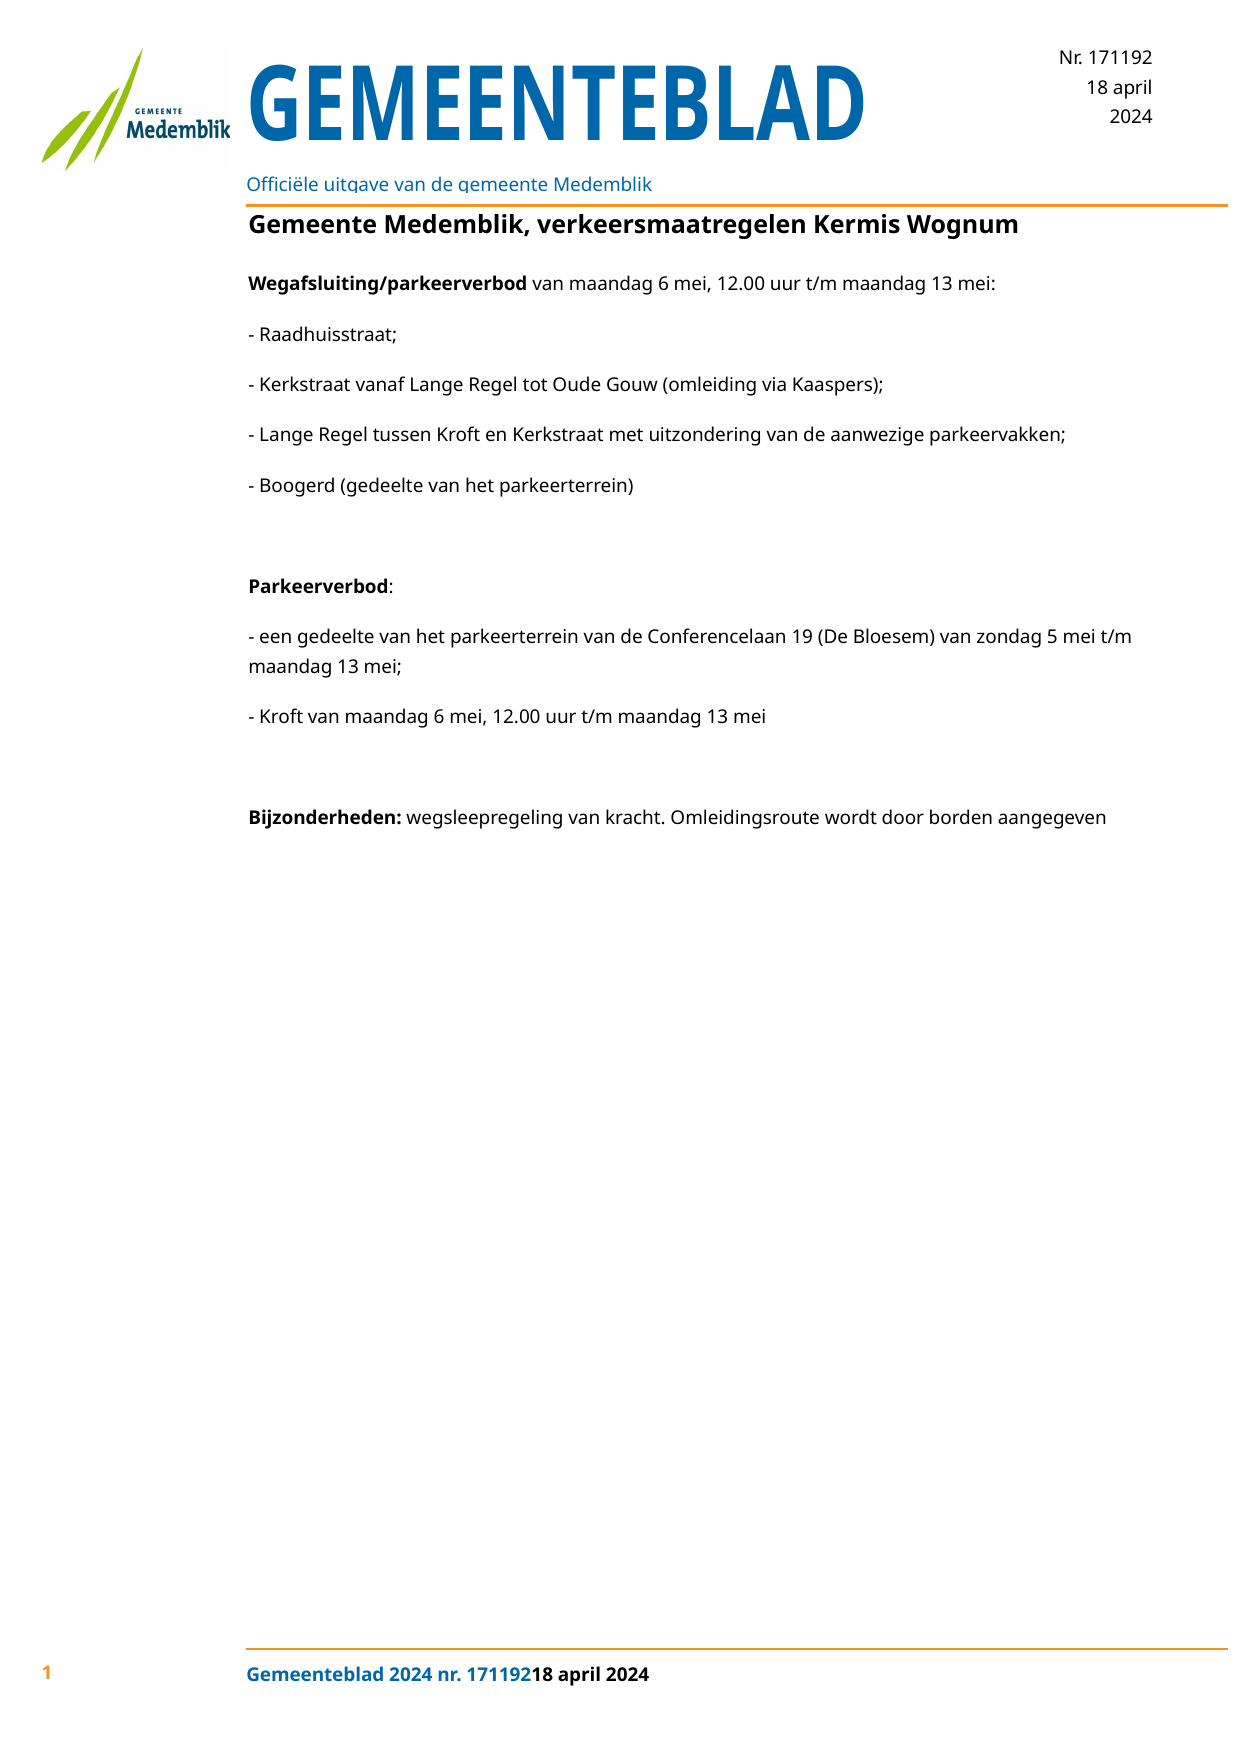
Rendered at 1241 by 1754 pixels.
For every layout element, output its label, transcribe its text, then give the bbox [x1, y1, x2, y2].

text - Kerkstraat vanaf Lange Regel tot Oude Gouw (omleiding via Kaaspers); [248, 371, 1152, 397]
text - Boogerd (gedeelte van het parkeerterrein) [248, 472, 1152, 498]
text - Lange Regel tussen Kroft en Kerkstraat met uitzondering van de aanwezige parkeervakken; [248, 422, 1152, 447]
picture [41, 47, 231, 172]
text - een gedeelte van het parkeerterrein van de Conferencelaan 19 (De Bloesem) van zondag 5 mei t/m maandag 13 mei; [248, 623, 1152, 678]
text Wegafsluiting/parkeerverbod van maandag 6 mei, 12.00 uur t/m maandag 13 mei: [248, 270, 1152, 296]
text Bijzonderheden: wegsleepregeling van kracht. Omleidingsroute wordt door borden aangegeven [248, 804, 1152, 830]
text Gemeente Medemblik, verkeersmaatregelen Kermis Wognum [248, 207, 1152, 241]
text - Raadhuisstraat; [248, 321, 1152, 346]
text Parkeerverbod: [248, 573, 1152, 598]
text - Kroft van maandag 6 mei, 12.00 uur t/m maandag 13 mei [248, 703, 1152, 729]
